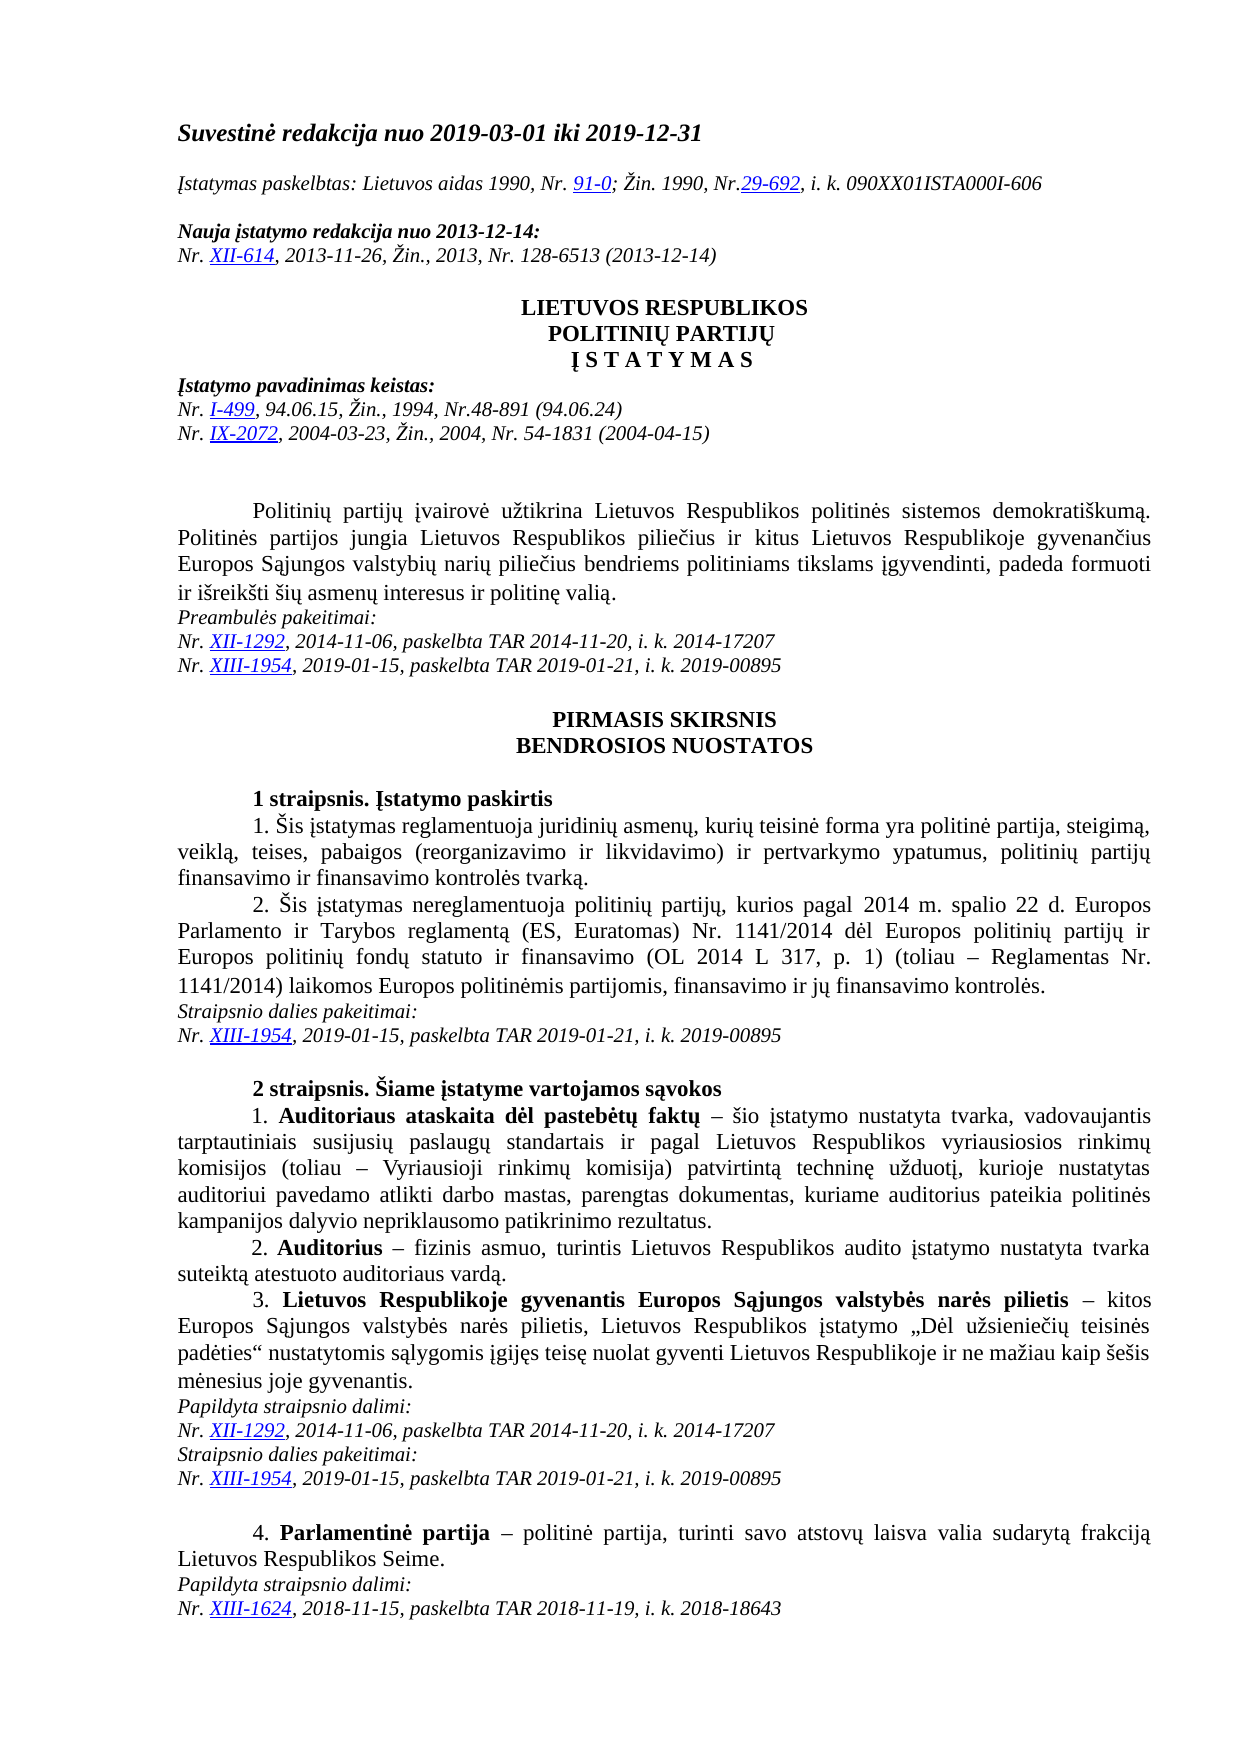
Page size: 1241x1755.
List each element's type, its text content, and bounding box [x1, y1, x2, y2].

text Įstatymo pavadinimas keistas: [177, 373, 1152, 397]
text Nr. XIII-1954, 2019-01-15, paskelbta TAR 2019-01-21, i. k. 2019-00895 [177, 1466, 1152, 1490]
text Nr. I-499, 94.06.15, Žin., 1994, Nr.48-891 (94.06.24) [177, 397, 1152, 421]
text Straipsnio dalies pakeitimai: [177, 1442, 1152, 1466]
text 2. Šis įstatymas nereglamentuoja politinių partijų, kurios pagal 2014 m. spalio 22 d. Europos Parlamento ir Tarybos reglamentą (ES, Euratomas) Nr. 1141/2014 dėl Europos politinių partijų ir Europos politinių fondų statuto ir finansavimo (OL 2014 L 317, p. 1) (toliau – Reglamentas Nr. 1141/2014) laikomos Europos politinėmis partijomis, finansavimo ir jų finansavimo kontrolės. [177, 891, 1152, 998]
text Papildyta straipsnio dalimi: [177, 1572, 1152, 1596]
text Suvestinė redakcija nuo 2019-03-01 iki 2019-12-31 [177, 118, 1152, 147]
text Į S T A T Y M A S [177, 346, 1152, 373]
text 2 straipsnis. Šiame įstatyme vartojamos sąvokos [177, 1075, 1152, 1102]
text 4. Parlamentinė partija – politinė partija, turinti savo atstovų laisva valia sudarytą frakciją Lietuvos Respublikos Seime. [177, 1519, 1152, 1572]
text 1 straipsnis. Įstatymo paskirtis [177, 785, 1152, 812]
text 3. Lietuvos Respublikoje gyvenantis Europos Sąjungos valstybės narės pilietis – kitos Europos Sąjungos valstybės narės pilietis, Lietuvos Respublikos įstatymo „Dėl užsieniečių teisinės padėties“ nustatytomis sąlygomis įgijęs teisę nuolat gyventi Lietuvos Respublikoje ir ne mažiau kaip šešis mėnesius joje gyvenantis. [177, 1286, 1152, 1394]
text Nr. XIII-1624, 2018-11-15, paskelbta TAR 2018-11-19, i. k. 2018-18643 [177, 1596, 1152, 1620]
text LIETUVOS RESPUBLIKOS [177, 293, 1152, 320]
text Nauja įstatymo redakcija nuo 2013-12-14: [177, 219, 1152, 243]
text 1. Auditoriaus ataskaita dėl pastebėtų faktų – šio įstatymo nustatyta tvarka, vadovaujantis tarptautiniais susijusių paslaugų standartais ir pagal Lietuvos Respublikos vyriausiosios rinkimų komisijos (toliau – Vyriausioji rinkimų komisija) patvirtintą techninę užduotį, kurioje nustatytas auditoriui pavedamo atlikti darbo mastas, parengtas dokumentas, kuriame auditorius pateikia politinės kampanijos dalyvio nepriklausomo patikrinimo rezultatus. [177, 1102, 1152, 1233]
text Preambulės pakeitimai: [177, 605, 1152, 629]
text Nr. IX-2072, 2004-03-23, Žin., 2004, Nr. 54-1831 (2004-04-15) [177, 421, 1152, 445]
text Nr. XII-1292, 2014-11-06, paskelbta TAR 2014-11-20, i. k. 2014-17207 [177, 629, 1152, 653]
text Politinių partijų įvairovė užtikrina Lietuvos Respublikos politinės sistemos demokratiškumą. Politinės partijos jungia Lietuvos Respublikos piliečius ir kitus Lietuvos Respublikoje gyvenančius Europos Sąjungos valstybių narių piliečius bendriems politiniams tikslams įgyvendinti, padeda formuoti ir išreikšti šių asmenų interesus ir politinę valią. [177, 497, 1152, 605]
text Straipsnio dalies pakeitimai: [177, 998, 1152, 1023]
text Nr. XIII-1954, 2019-01-15, paskelbta TAR 2019-01-21, i. k. 2019-00895 [177, 653, 1152, 677]
text POLITINIŲ PARTIJŲ [177, 320, 1152, 346]
text BENDROSIOS NUOSTATOS [177, 733, 1152, 759]
text Nr. XIII-1954, 2019-01-15, paskelbta TAR 2019-01-21, i. k. 2019-00895 [177, 1023, 1152, 1047]
text 2. Auditorius – fizinis asmuo, turintis Lietuvos Respublikos audito įstatymo nustatyta tvarka suteiktą atestuoto auditoriaus vardą. [177, 1233, 1152, 1286]
text 1. Šis įstatymas reglamentuoja juridinių asmenų, kurių teisinė forma yra politinė partija, steigimą, veiklą, teises, pabaigos (reorganizavimo ir likvidavimo) ir pertvarkymo ypatumus, politinių partijų finansavimo ir finansavimo kontrolės tvarką. [177, 812, 1152, 891]
text Papildyta straipsnio dalimi: [177, 1394, 1152, 1418]
text Įstatymas paskelbtas: Lietuvos aidas 1990, Nr. 91-0; Žin. 1990, Nr.29-692, i. k. 090XX01ISTA000I-606 [177, 171, 1152, 195]
text Nr. XII-614, 2013-11-26, Žin., 2013, Nr. 128-6513 (2013-12-14) [177, 243, 1152, 267]
text PIRMASIS SKIRSNIS [177, 706, 1152, 733]
text Nr. XII-1292, 2014-11-06, paskelbta TAR 2014-11-20, i. k. 2014-17207 [177, 1418, 1152, 1442]
